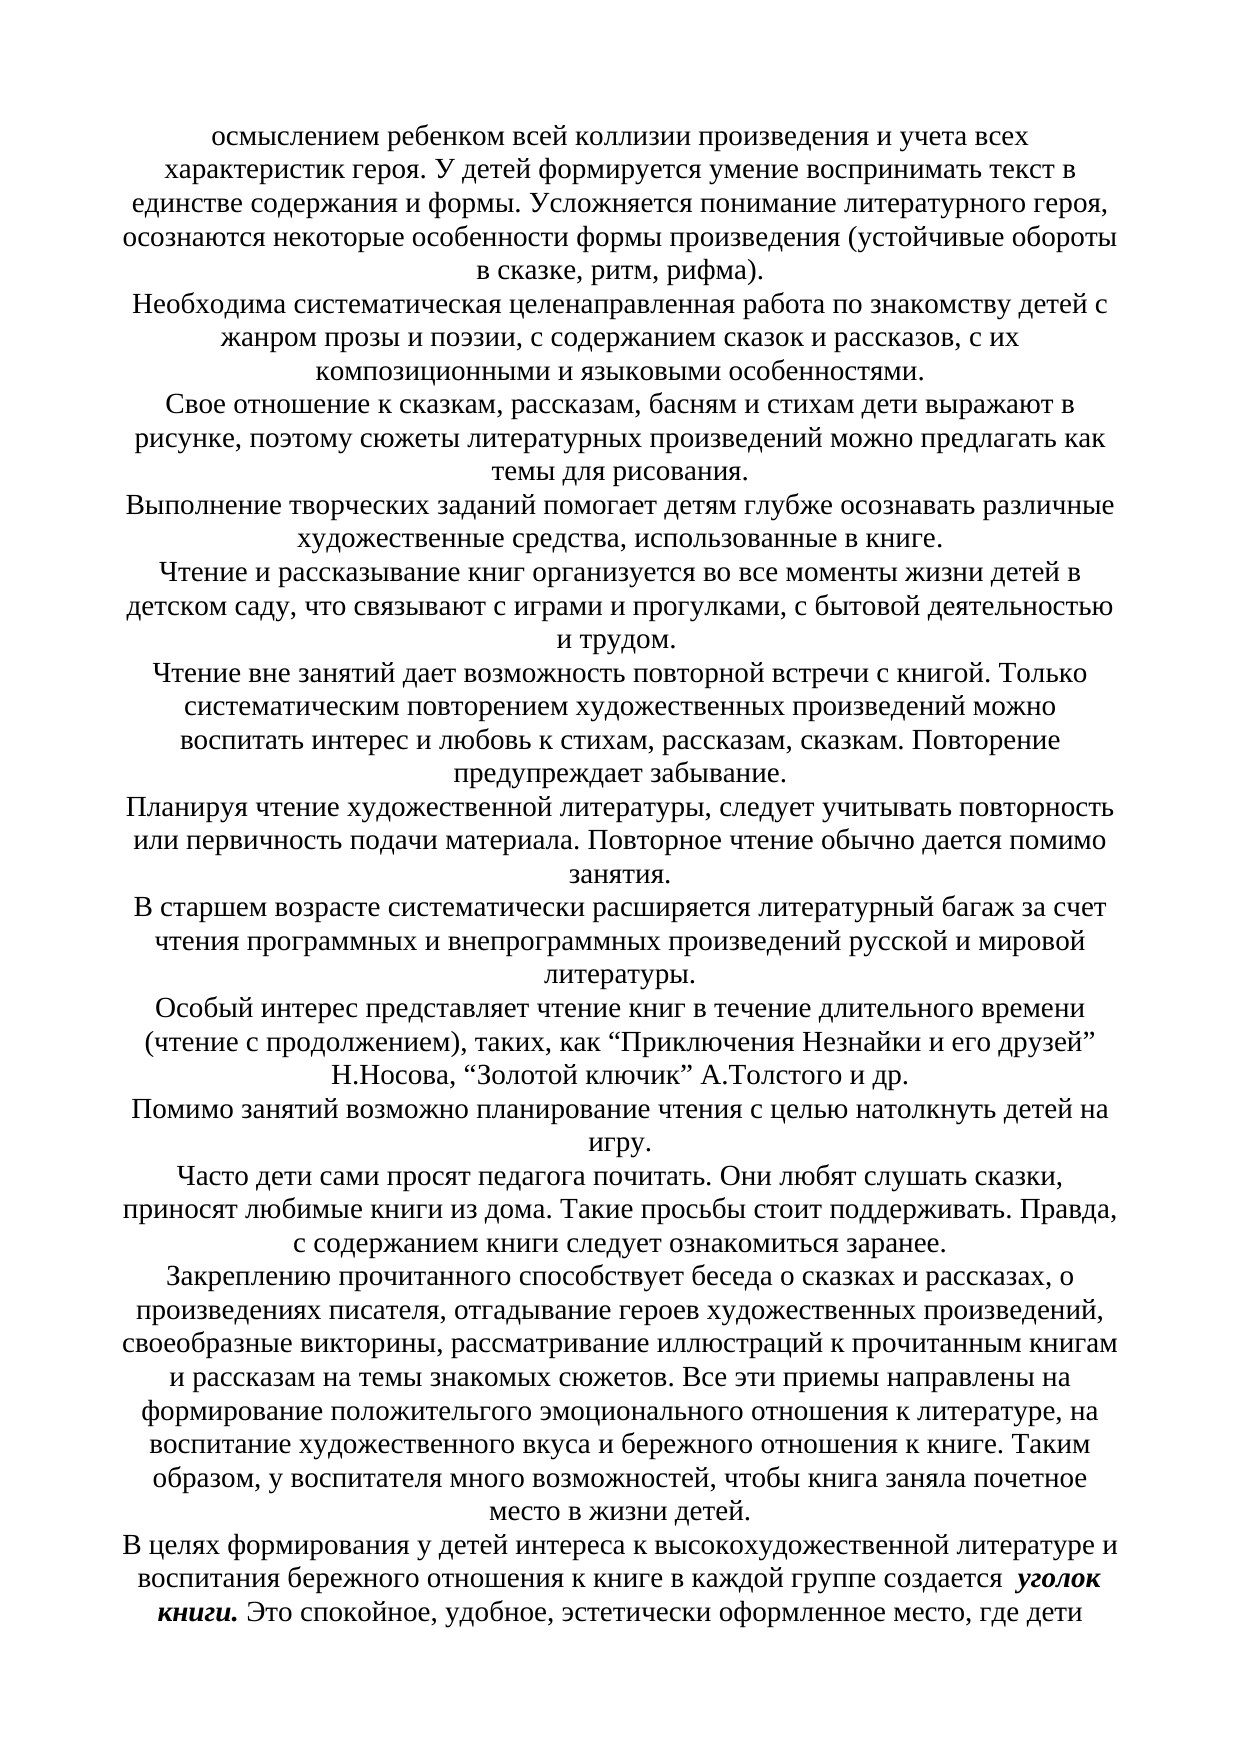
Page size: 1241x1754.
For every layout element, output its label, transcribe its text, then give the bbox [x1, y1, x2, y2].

text Часто дети сами просят педагога почитать. Они любят слушать сказки, приносят любимые книги из дома. Такие просьбы стоит поддерживать. Правда, с содержанием книги следует ознакомиться заранее. [118, 1158, 1122, 1258]
text Необходима систематическая целенаправленная работа по знакомству детей с жанром прозы и поэзии, с содержанием сказок и рассказов, с их композиционными и языковыми особенностями. [118, 286, 1122, 386]
text Свое отношение к сказкам, рассказам, басням и стихам дети выражают в рисунке, поэтому сюжеты литературных произведений можно предлагать как темы для рисования. [118, 386, 1122, 487]
text Закреплению прочитанного способствует беседа о сказках и рассказах, о произведениях писателя, отгадывание героев художественных произведений, своеобразные викторины, рассматривание иллюстраций к прочитанным книгам и рассказам на темы знакомых сюжетов. Все эти приемы направлены на формирование положительгого эмоционального отношения к литературе, на воспитание художественного вкуса и бережного отношения к книге. Таким образом, у воспитателя много возможностей, чтобы книга заняла почетное место в жизни детей. [118, 1258, 1122, 1527]
text осмыслением ребенком всей коллизии произведения и учета всех характеристик героя. У детей формируется умение воспринимать текст в единстве содержания и формы. Усложняется понимание литературного героя, осознаются некоторые особенности формы произведения (устойчивые обороты в сказке, ритм, рифма). [118, 118, 1122, 286]
text В целях формирования у детей интереса к высокохудожественной литературе и воспитания бережного отношения к книге в каждой группе создается уголок книги. Это спокойное, удобное, эстетически оформленное место, где дети [118, 1527, 1122, 1627]
text Чтение и рассказывание книг организуется во все моменты жизни детей в детском саду, что связывают с играми и прогулками, с бытовой деятельностью и трудом. [118, 554, 1122, 655]
text В старшем возрасте систематически расширяется литературный багаж за счет чтения программных и внепрограммных произведений русской и мировой литературы. [118, 889, 1122, 990]
text Помимо занятий возможно планирование чтения с целью натолкнуть детей на игру. [118, 1091, 1122, 1158]
text Чтение вне занятий дает возможность повторной встречи с книгой. Только систематическим повторением художественных произведений можно воспитать интерес и любовь к стихам, рассказам, сказкам. Повторение предупреждает забывание. [118, 655, 1122, 789]
text Выполнение творческих заданий помогает детям глубже осознавать различные художественные средства, использованные в книге. [118, 487, 1122, 554]
text Особый интерес представляет чтение книг в течение длительного времени (чтение с продолжением), таких, как “Приключения Незнайки и его друзей” Н.Носова, “Золотой ключик” А.Толстого и др. [118, 990, 1122, 1091]
text Планируя чтение художественной литературы, следует учитывать повторность или первичность подачи материала. Повторное чтение обычно дается помимо занятия. [118, 789, 1122, 889]
